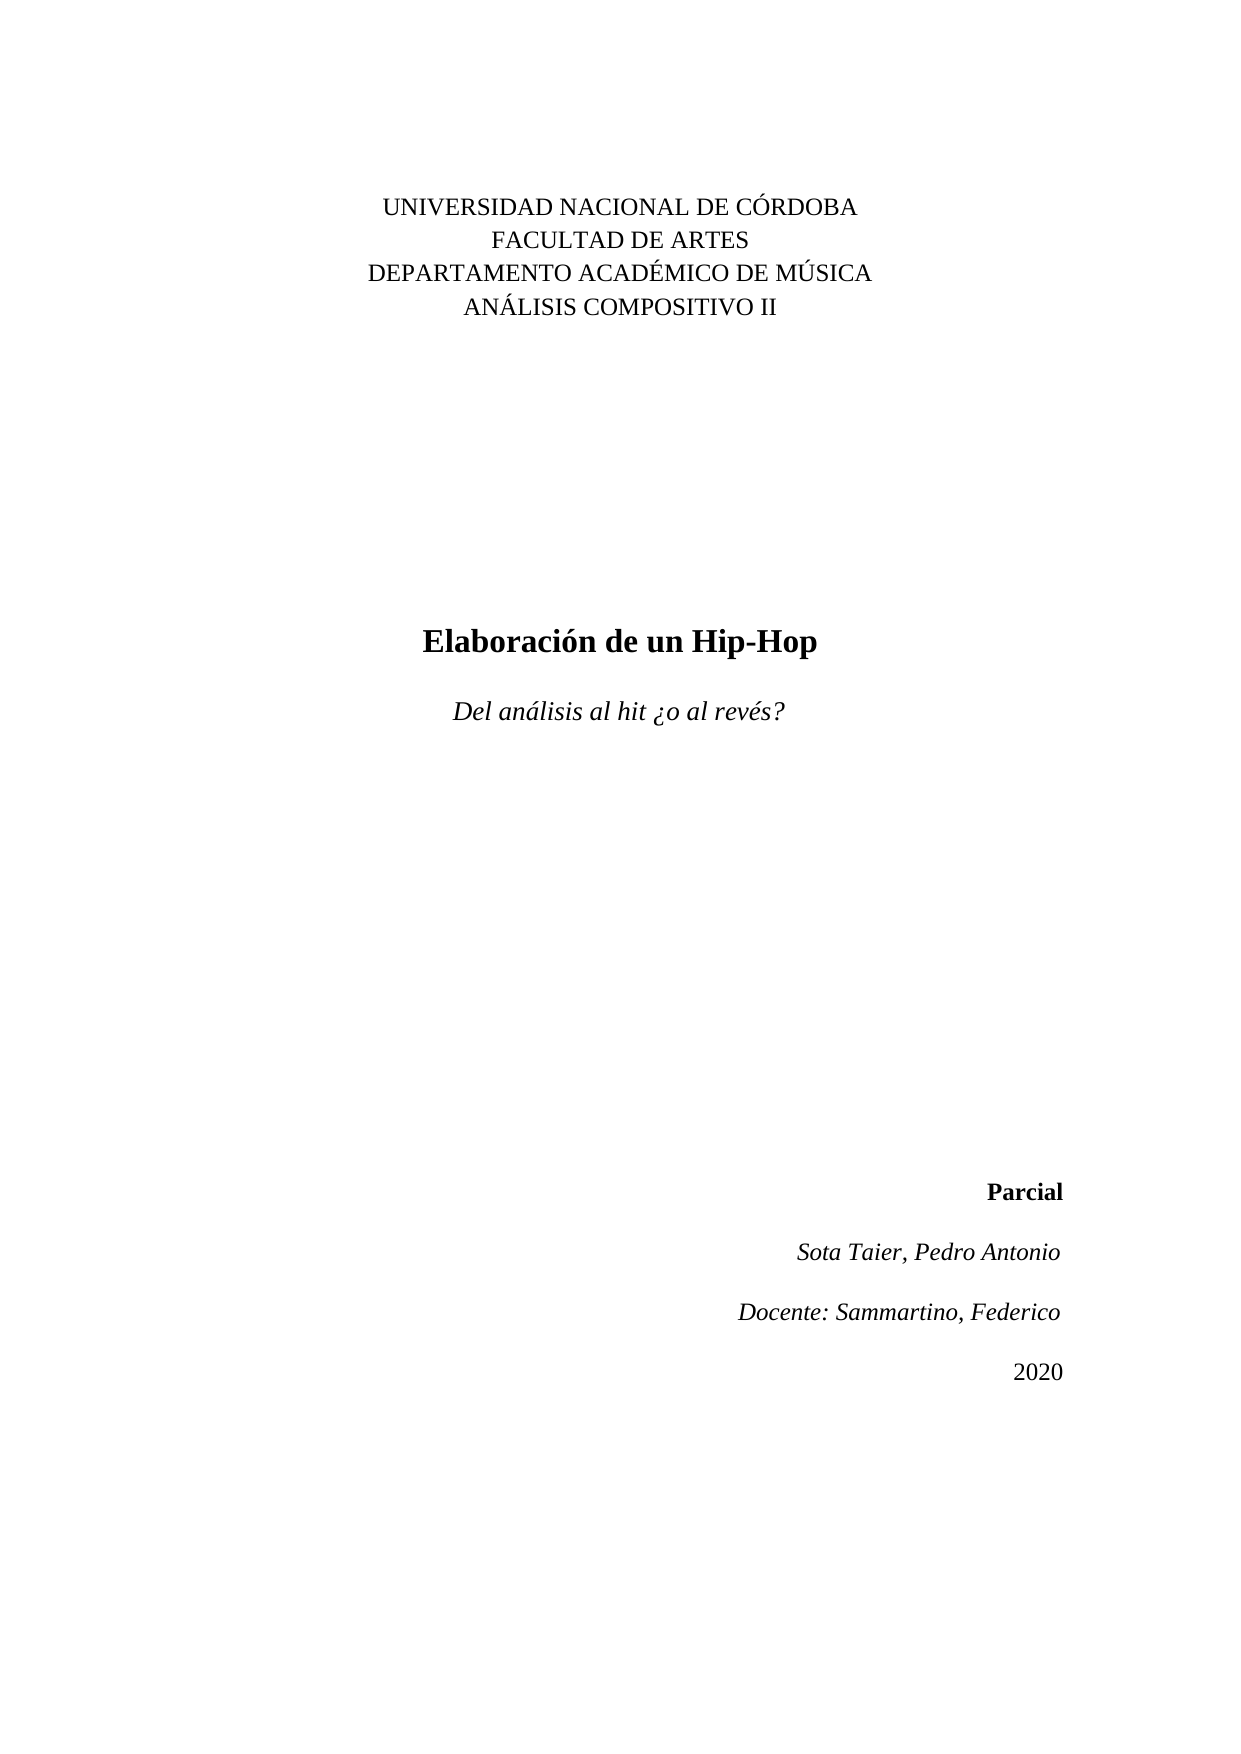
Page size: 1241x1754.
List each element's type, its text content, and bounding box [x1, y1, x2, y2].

text Elaboración de un Hip-Hop [177, 621, 1063, 659]
text FACULTAD DE ARTES [177, 226, 1063, 254]
text DEPARTAMENTO ACADÉMICO DE MÚSICA [177, 258, 1063, 287]
text UNIVERSIDAD NACIONAL DE CÓRDOBA [177, 192, 1063, 221]
text Docente: Sammartino, Federico [177, 1297, 1063, 1326]
text 2020 [177, 1357, 1063, 1385]
text Del análisis al hit ¿o al revés? [177, 695, 1063, 727]
text ANÁLISIS COMPOSITIVO II [177, 292, 1063, 320]
text Parcial [177, 1177, 1063, 1206]
text Sota Taier, Pedro Antonio [177, 1237, 1063, 1266]
